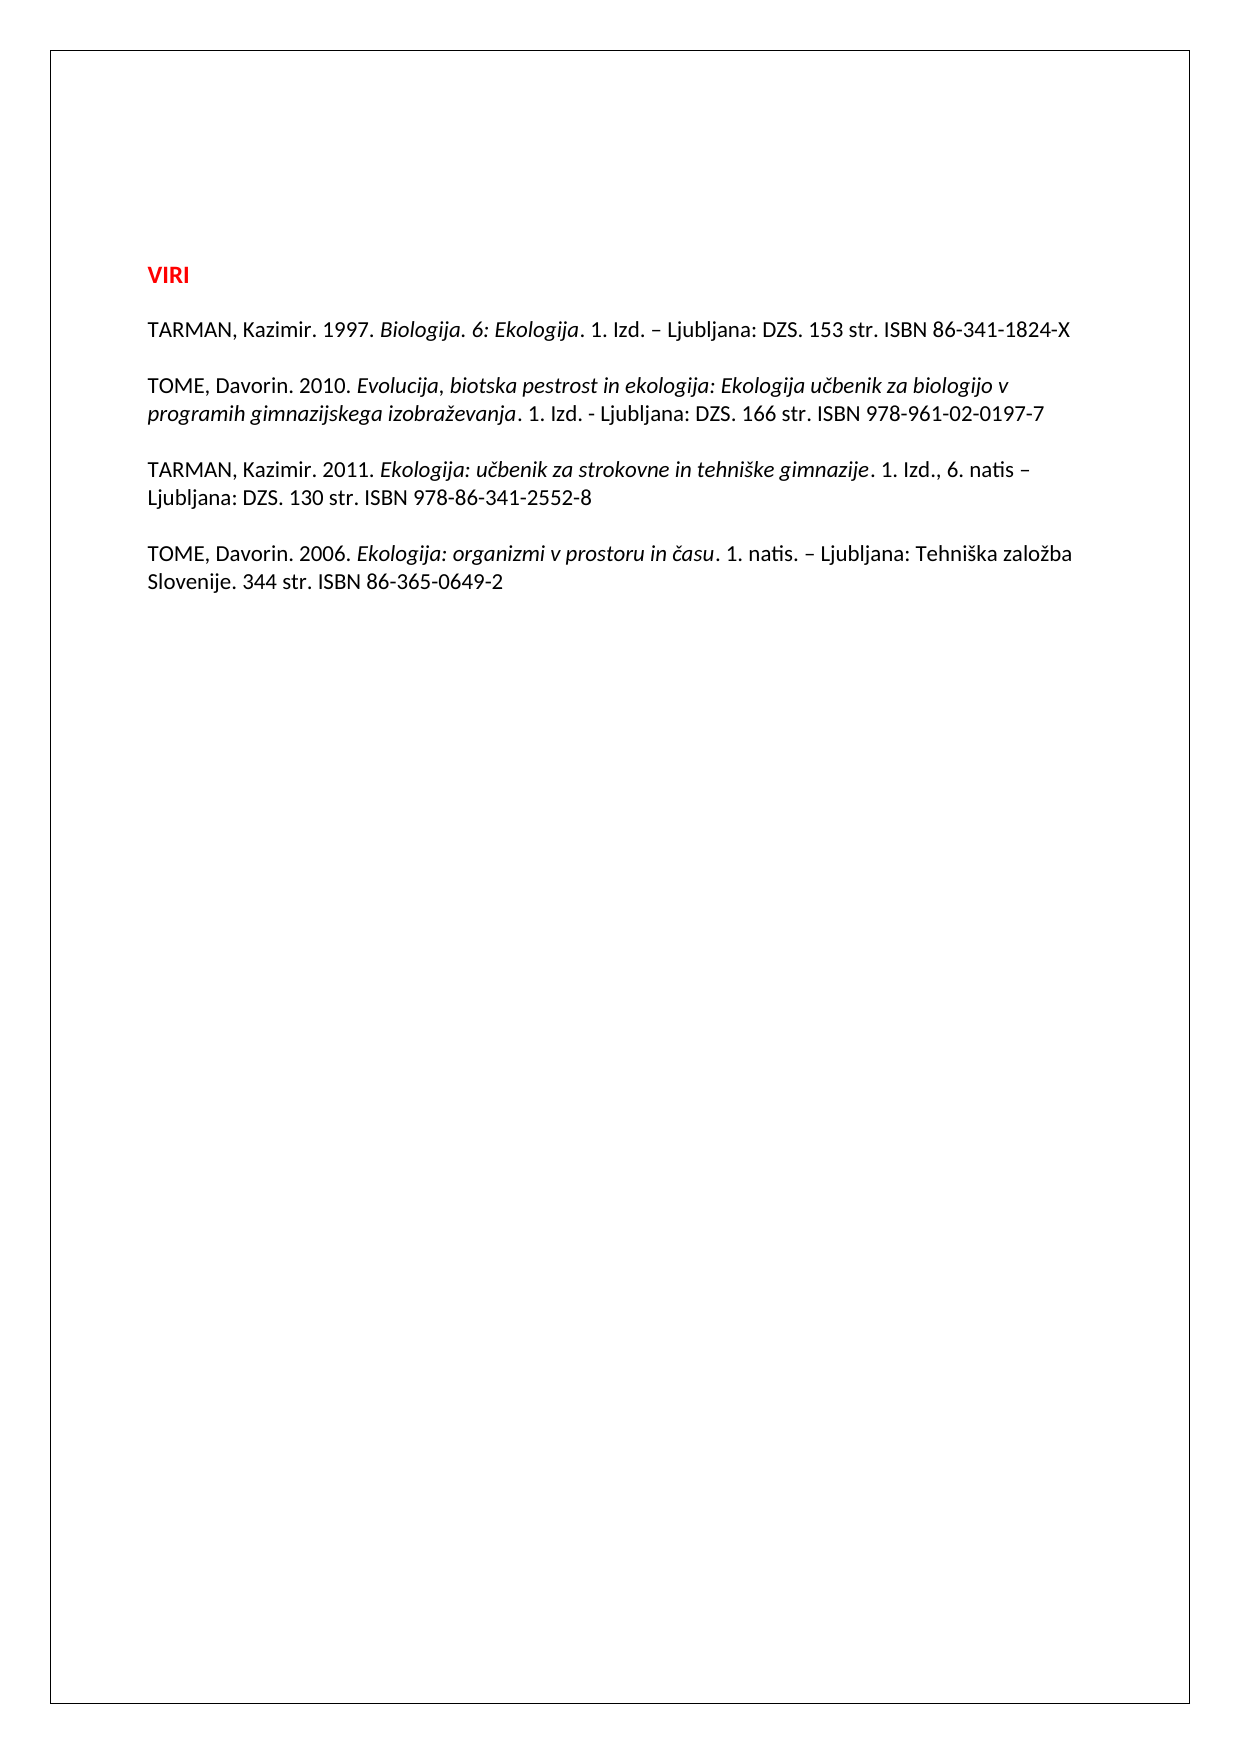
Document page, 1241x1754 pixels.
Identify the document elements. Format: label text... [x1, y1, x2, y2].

text VIRI [147, 259, 1093, 290]
text TARMAN, Kazimir. 2011. Ekologija: učbenik za strokovne in tehniške gimnazije. 1. Izd., 6. natis – Ljubljana: DZS. 130 str. ISBN 978-86-341-2552-8 [147, 455, 1093, 511]
text TOME, Davorin. 2010. Evolucija, biotska pestrost in ekologija: Ekologija učbenik za biologijo v programih gimnazijskega izobraževanja. 1. Izd. - Ljubljana: DZS. 166 str. ISBN 978-961-02-0197-7 [147, 371, 1093, 427]
text TARMAN, Kazimir. 1997. Biologija. 6: Ekologija. 1. Izd. – Ljubljana: DZS. 153 str. ISBN 86-341-1824-X [147, 315, 1093, 343]
text TOME, Davorin. 2006. Ekologija: organizmi v prostoru in času. 1. natis. – Ljubljana: Tehniška založba Slovenije. 344 str. ISBN 86-365-0649-2 [147, 539, 1093, 595]
